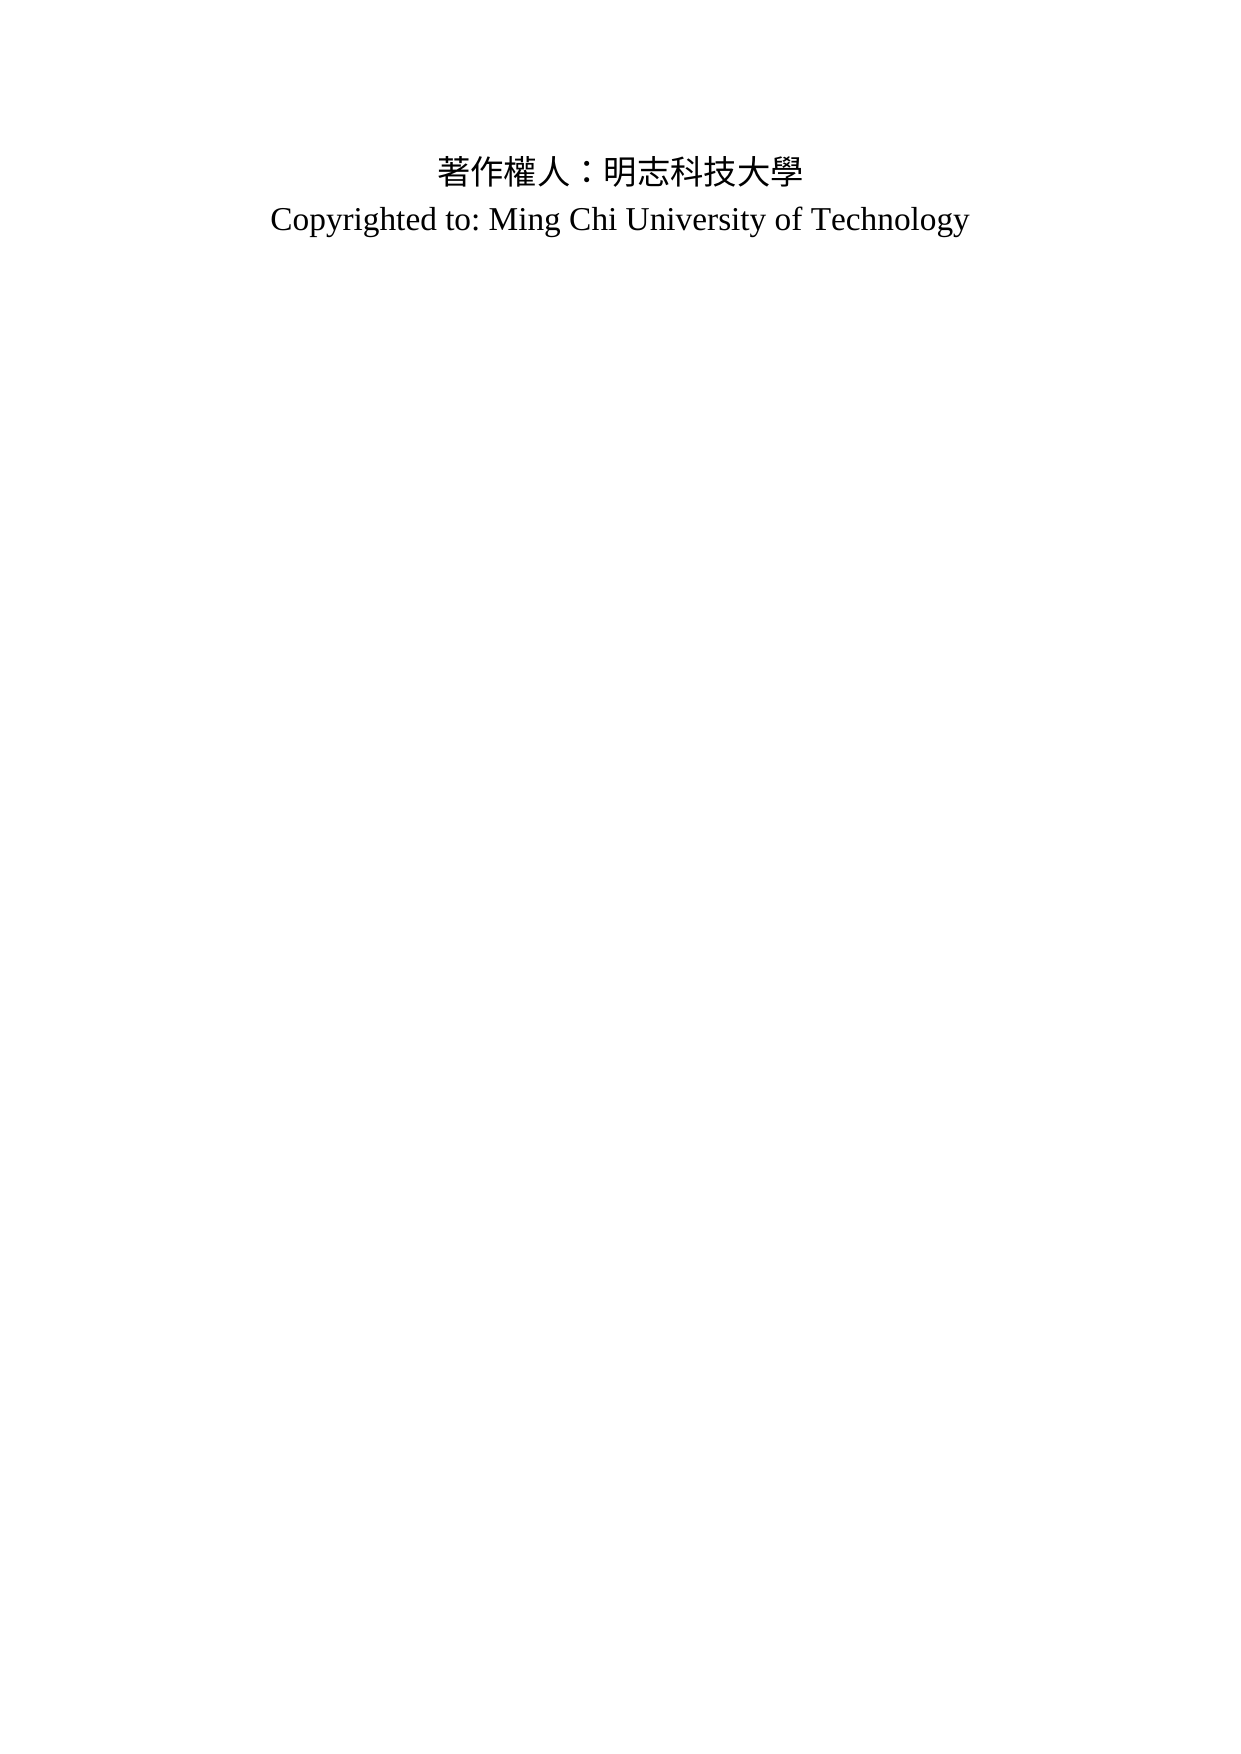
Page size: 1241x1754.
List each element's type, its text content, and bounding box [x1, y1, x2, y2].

text Copyrighted to: Ming Chi University of Technology [118, 193, 1122, 239]
text 著作權人：明志科技大學 [118, 148, 1122, 193]
